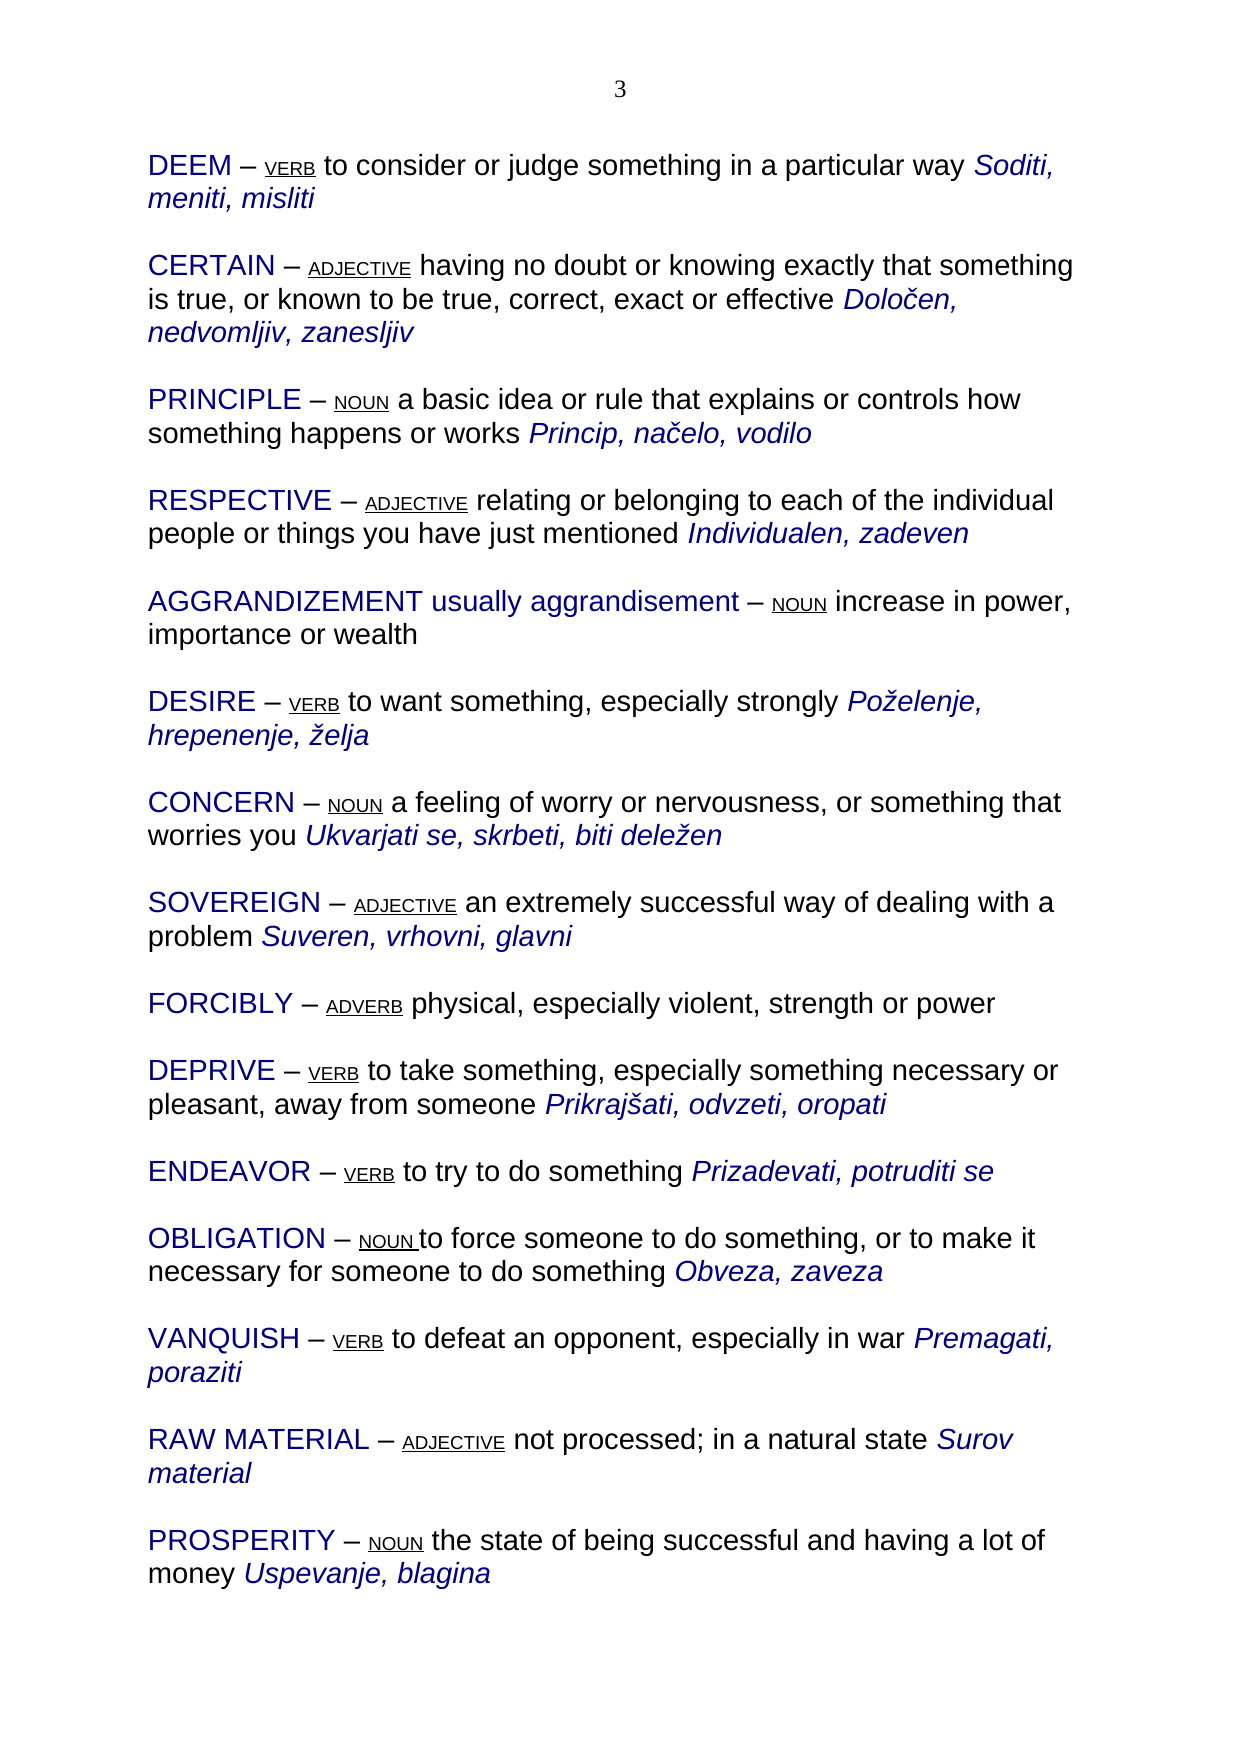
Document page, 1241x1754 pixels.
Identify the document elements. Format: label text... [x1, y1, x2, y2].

text RESPECTIVE – ADJECTIVE relating or belonging to each of the individual people or things you have just mentioned Individualen, zadeven [148, 483, 1093, 550]
text PROSPERITY – NOUN the state of being successful and having a lot of money Uspevanje, blagina [148, 1523, 1093, 1590]
text DEPRIVE – VERB to take something, especially something necessary or pleasant, away from someone Prikrajšati, odvzeti, oropati [148, 1053, 1093, 1120]
text PRINCIPLE – NOUN a basic idea or rule that explains or controls how something happens or works Princip, načelo, vodilo [148, 382, 1093, 449]
text RAW MATERIAL – ADJECTIVE not processed; in a natural state Surov material [148, 1422, 1093, 1489]
text AGGRANDIZEMENT usually aggrandisement – NOUN increase in power, importance or wealth [148, 584, 1093, 651]
text CONCERN – NOUN a feeling of worry or nervousness, or something that worries you Ukvarjati se, skrbeti, biti deležen [148, 785, 1093, 852]
text DESIRE – VERB to want something, especially strongly Poželenje, hrepenenje, želja [148, 684, 1093, 751]
text FORCIBLY – ADVERB physical, especially violent, strength or power [148, 986, 1093, 1020]
text SOVEREIGN – ADJECTIVE an extremely successful way of dealing with a problem Suveren, vrhovni, glavni [148, 886, 1093, 953]
text VANQUISH – VERB to defeat an opponent, especially in war Premagati, poraziti [148, 1322, 1093, 1389]
text DEEM – VERB to consider or judge something in a particular way Soditi, meniti, misliti [148, 148, 1093, 215]
text CERTAIN – ADJECTIVE having no doubt or knowing exactly that something is true, or known to be true, correct, exact or effective Določen, nedvomljiv, zanesljiv [148, 248, 1093, 349]
text ENDEAVOR – VERB to try to do something Prizadevati, potruditi se [148, 1154, 1093, 1187]
text OBLIGATION – NOUN to force someone to do something, or to make it necessary for someone to do something Obveza, zaveza [148, 1221, 1093, 1288]
